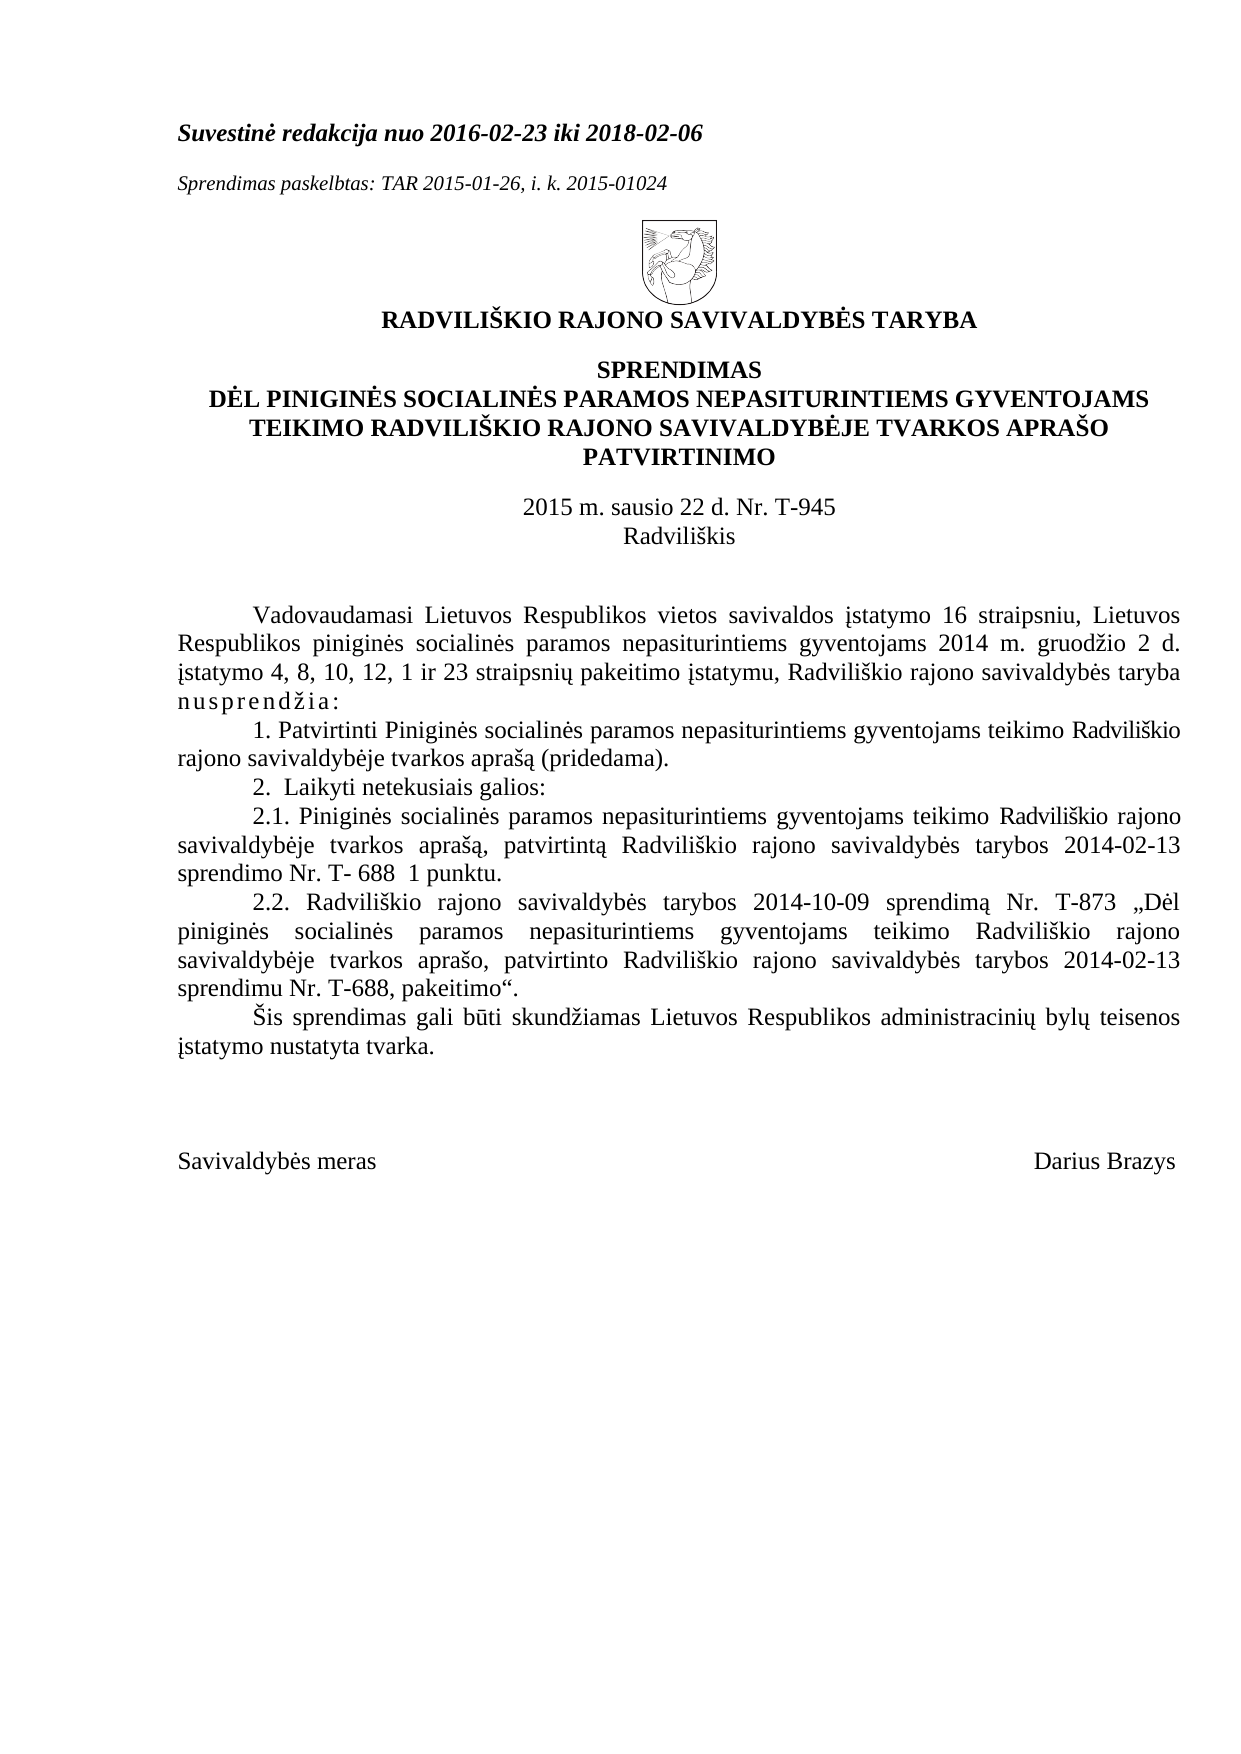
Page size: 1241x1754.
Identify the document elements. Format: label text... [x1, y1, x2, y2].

text 2.1. Piniginės socialinės paramos nepasiturintiems gyventojams teikimo Radviliškio rajono savivaldybėje tvarkos aprašą, patvirtintą Radviliškio rajono savivaldybės tarybos 2014-02-13 sprendimo Nr. T- 688 1 punktu. [177, 801, 1181, 887]
text SPRENDIMAS [177, 355, 1181, 384]
text Savivaldybės meras Darius Brazys [177, 1146, 1181, 1175]
text Radviliškis [177, 521, 1181, 549]
text Šis sprendimas gali būti skundžiamas Lietuvos Respublikos administracinių bylų teisenos įstatymo nustatyta tvarka. [177, 1002, 1181, 1060]
text 1. Patvirtinti Piniginės socialinės paramos nepasiturintiems gyventojams teikimo Radviliškio rajono savivaldybėje tvarkos aprašą (pridedama). [177, 715, 1181, 772]
text TEIKIMO RADVILIŠKIO RAJONO SAVIVALDYBĖJE TVARKOS APRAŠO PATVIRTINIMO [177, 413, 1181, 470]
text Sprendimas paskelbtas: TAR 2015-01-26, i. k. 2015-01024 [177, 171, 1181, 195]
text 2.2. Radviliškio rajono savivaldybės tarybos 2014-10-09 sprendimą Nr. T-873 „Dėl piniginės socialinės paramos nepasiturintiems gyventojams teikimo Radviliškio rajono savivaldybėje tvarkos aprašo, patvirtinto Radviliškio rajono savivaldybės tarybos 2014-02-13 sprendimu Nr. T-688, pakeitimo“. [177, 887, 1181, 1002]
text Vadovaudamasi Lietuvos Respublikos vietos savivaldos įstatymo 16 straipsniu, Lietuvos Respublikos piniginės socialinės paramos nepasiturintiems gyventojams 2014 m. gruodžio 2 d. įstatymo 4, 8, 10, 12, 1 ir 23 straipsnių pakeitimo įstatymu, Radviliškio rajono savivaldybės taryba nusprendžia: [177, 600, 1181, 715]
text RADVILIŠKIO RAJONO SAVIVALDYBĖS TARYBA [177, 305, 1181, 334]
text 2. Laikyti netekusiais galios: [177, 772, 1181, 801]
text DĖL PINIGINĖS SOCIALINĖS PARAMOS NEPASITURINTIEMS GYVENTOJAMS [177, 384, 1181, 413]
text Suvestinė redakcija nuo 2016-02-23 iki 2018-02-06 [177, 118, 1181, 147]
text 2015 m. sausio 22 d. Nr. T-945 [177, 492, 1181, 521]
